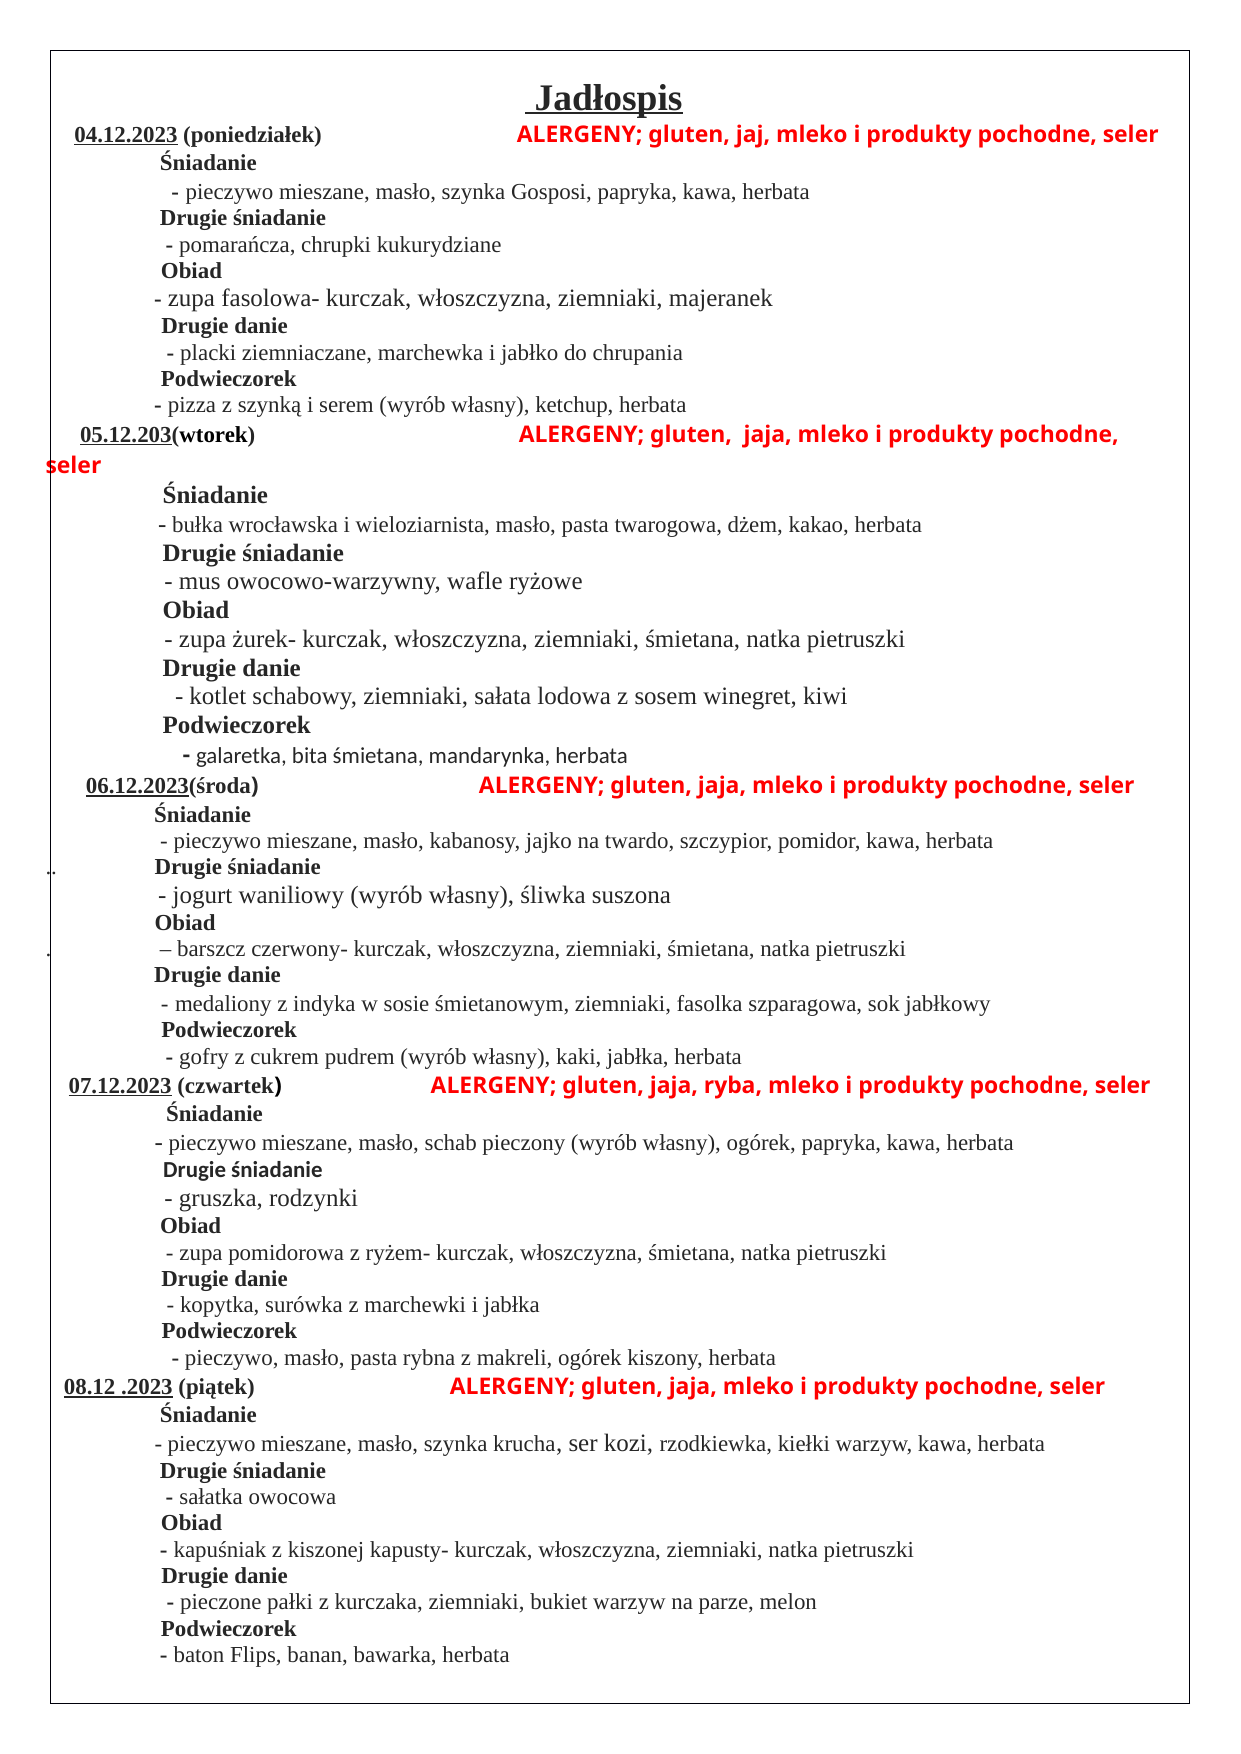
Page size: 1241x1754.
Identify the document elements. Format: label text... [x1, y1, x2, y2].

list 05.12.203(wtorek) ALERGENY; gluten, jaja, mleko i produkty pochodne, seler [51, 418, 1165, 480]
text Obiad [75, 257, 1165, 283]
list Śniadanie [51, 1402, 1165, 1428]
text Drugie danie [75, 653, 1165, 681]
text Drugie danie [75, 312, 1165, 339]
list Obiad [51, 1212, 1165, 1238]
text Obiad [75, 595, 1165, 624]
list - zupa żurek- kurczak, włoszczyzna, ziemniaki, śmietana, natka pietruszki [51, 624, 1165, 653]
list - gofry z cukrem pudrem (wyrób własny), kaki, jabłka, herbata [51, 1043, 1165, 1069]
list Śniadanie [75, 480, 1165, 509]
text Drugie danie [75, 1265, 1165, 1291]
list Podwieczorek [150, 1318, 1165, 1344]
list - jogurt waniliowy (wyrób własny), śliwka suszona [51, 880, 1165, 908]
list 04.12.2023 (poniedziałek) ALERGENY; gluten, jaj, mleko i produkty pochodne, seler [51, 118, 1165, 149]
list - placki ziemniaczane, marchewka i jabłko do chrupania [75, 339, 1165, 365]
list - pomarańcza, chrupki kukurydziane [51, 231, 1165, 257]
list - pieczywo mieszane, masło, kabanosy, jajko na twardo, szczypior, pomidor, kawa, herbata [51, 827, 1165, 853]
list Podwieczorek [75, 1016, 1165, 1043]
list - pieczywo mieszane, masło, schab pieczony (wyrób własny), ogórek, papryka, kawa, herbata [51, 1127, 1165, 1155]
list 06.12.2023(środa) ALERGENY; gluten, jaja, mleko i produkty pochodne, seler [51, 769, 1165, 801]
text Drugie śniadanie [75, 1155, 1165, 1183]
list [45, 1212, 50, 1238]
list - gruszka, rodzynki [51, 1183, 1165, 1212]
list Drugie danie [51, 961, 1165, 988]
list - pieczywo mieszane, masło, szynka Gosposi, papryka, kawa, herbata [51, 176, 1165, 204]
list - sałatka owocowa [51, 1483, 1165, 1509]
list - medaliony z indyka w sosie śmietanowym, ziemniaki, fasolka szparagowa, sok jabłkowy [75, 988, 1165, 1016]
list Śniadanie [51, 1100, 1165, 1127]
list .. Drugie śniadanie [51, 853, 1165, 880]
text - galaretka, bita śmietana, mandarynka, herbata [75, 739, 1165, 769]
list - kopytka, surówka z marchewki i jabłka [75, 1291, 1165, 1318]
list - pieczone pałki z kurczaka, ziemniaki, bukiet warzyw na parze, melon [75, 1588, 1165, 1615]
list - mus owocowo-warzywny, wafle ryżowe [51, 566, 1165, 595]
list Drugie śniadanie [51, 1457, 1165, 1483]
text Obiad [75, 1509, 1165, 1536]
list - zupa pomidorowa z ryżem- kurczak, włoszczyzna, śmietana, natka pietruszki [51, 1238, 1165, 1265]
text Podwieczorek [75, 365, 1165, 391]
list - zupa fasolowa- kurczak, włoszczyzna, ziemniaki, majeranek [51, 283, 1165, 312]
list - kotlet schabowy, ziemniaki, sałata lodowa z sosem winegret, kiwi [75, 681, 1165, 710]
list 08.12 .2023 (piątek) ALERGENY; gluten, jaja, mleko i produkty pochodne, seler [51, 1370, 1165, 1402]
list Obiad . – barszcz czerwony- kurczak, włoszczyzna, ziemniaki, śmietana, natka pietruszki [51, 908, 1165, 961]
list - kapuśniak z kiszonej kapusty- kurczak, włoszczyzna, ziemniaki, natka pietruszki [51, 1536, 1165, 1562]
list - pieczywo, masło, pasta rybna z makreli, ogórek kiszony, herbata [51, 1344, 1165, 1370]
list Podwieczorek [75, 710, 1165, 739]
list - baton Flips, banan, bawarka, herbata [51, 1641, 1165, 1667]
text Jadłospis [75, 75, 1165, 118]
text Drugie śniadanie [75, 538, 1165, 566]
text Podwieczorek [75, 1615, 1165, 1641]
list Śniadanie [51, 801, 1165, 827]
list - pieczywo mieszane, masło, szynka krucha, ser kozi, rzodkiewka, kiełki warzyw, kawa, herbata [51, 1428, 1165, 1457]
list - bułka wrocławska i wieloziarnista, masło, pasta twarogowa, dżem, kakao, herbata [51, 509, 1165, 538]
list 07.12.2023 (czwartek) ALERGENY; gluten, jaja, ryba, mleko i produkty pochodne, seler [51, 1069, 1165, 1100]
text Drugie danie [75, 1562, 1165, 1588]
list Drugie śniadanie [51, 204, 1165, 231]
list Śniadanie [51, 149, 1165, 176]
list - pizza z szynką i serem (wyrób własny), ketchup, herbata [51, 391, 1165, 418]
